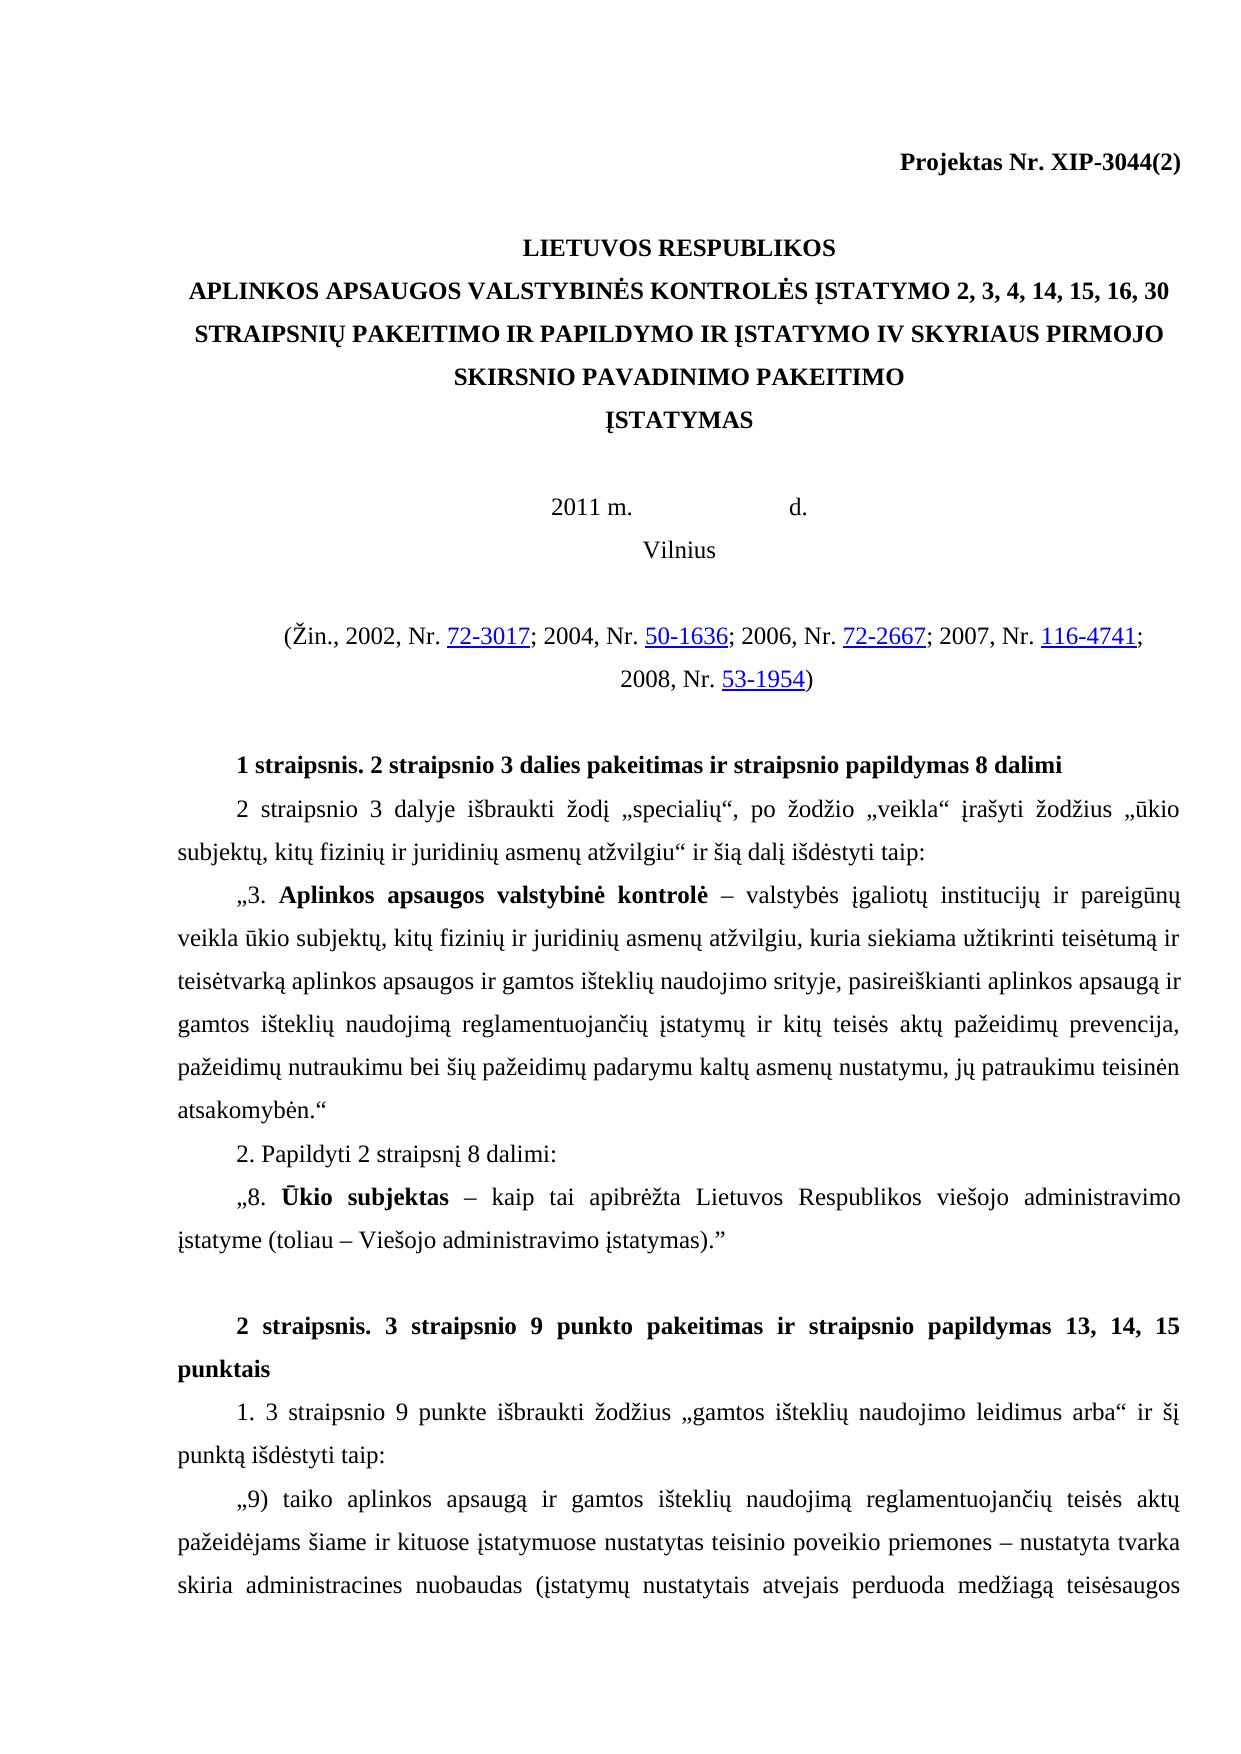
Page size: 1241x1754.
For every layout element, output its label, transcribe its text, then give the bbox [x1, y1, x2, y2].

text 1. 3 straipsnio 9 punkte išbraukti žodžius „gamtos išteklių naudojimo leidimus arba“ ir šį punktą išdėstyti taip: [177, 1397, 1181, 1469]
text „3. Aplinkos apsaugos valstybinė kontrolė – valstybės įgaliotų institucijų ir pareigūnų veikla ūkio subjektų, kitų fizinių ir juridinių asmenų atžvilgiu, kuria siekiama užtikrinti teisėtumą ir teisėtvarką aplinkos apsaugos ir gamtos išteklių naudojimo srityje, pasireiškianti aplinkos apsaugą ir gamtos išteklių naudojimą reglamentuojančių įstatymų ir kitų teisės aktų pažeidimų prevencija, pažeidimų nutraukimu bei šių pažeidimų padarymu kaltų asmenų nustatymu, jų patraukimu teisinėn atsakomybėn.“ [177, 880, 1181, 1124]
text Lietuvos Respublikos [177, 233, 1181, 262]
text 1 straipsnis. 2 straipsnio 3 dalies pakeitimas ir straipsnio papildymas 8 dalimi [177, 751, 1181, 779]
text 2 straipsnio 3 dalyje išbraukti žodį „specialių“, po žodžio „veikla“ įrašyti žodžius „ūkio subjektų, kitų fizinių ir juridinių asmenų atžvilgiu“ ir šią dalį išdėstyti taip: [177, 794, 1181, 866]
text 2 straipsnis. 3 straipsnio 9 punkto pakeitimas ir straipsnio papildymas 13, 14, 15 punktais [177, 1311, 1181, 1383]
text įstatymas [177, 406, 1181, 434]
text (Žin., 2002, Nr. 72-3017; 2004, Nr. 50-1636; 2006, Nr. 72-2667; 2007, Nr. 116-4741; [177, 621, 1181, 650]
text APLINKOS APSAUGOS VALSTYBINĖS KONTROLĖS ĮSTATYMO 2, 3, 4, 14, 15, 16, 30 STRAIPSNIŲ PAKEITIMO IR PAPILDYMO ir ĮSTATYMO IV skyriaus pirmojo skirsnio pavadinimo pakeitimO [177, 276, 1181, 391]
text „9) taiko aplinkos apsaugą ir gamtos išteklių naudojimą reglamentuojančių teisės aktų pažeidėjams šiame ir kituose įstatymuose nustatytas teisinio poveikio priemones – nustatyta tvarka skiria administracines nuobaudas (įstatymų nustatytais atvejais perduoda medžiagą teisėsaugos [177, 1484, 1181, 1599]
text Vilnius [177, 535, 1181, 564]
text 2011 m. d. [177, 492, 1181, 521]
text Projektas Nr. XIP-3044(2) [177, 147, 1181, 176]
text „8. Ūkio subjektas – kaip tai apibrėžta Lietuvos Respublikos viešojo administravimo įstatyme (toliau – Viešojo administravimo įstatymas).” [177, 1182, 1181, 1254]
text 2008, Nr. 53-1954) [177, 664, 1181, 693]
text 2. Papildyti 2 straipsnį 8 dalimi: [177, 1139, 1181, 1167]
